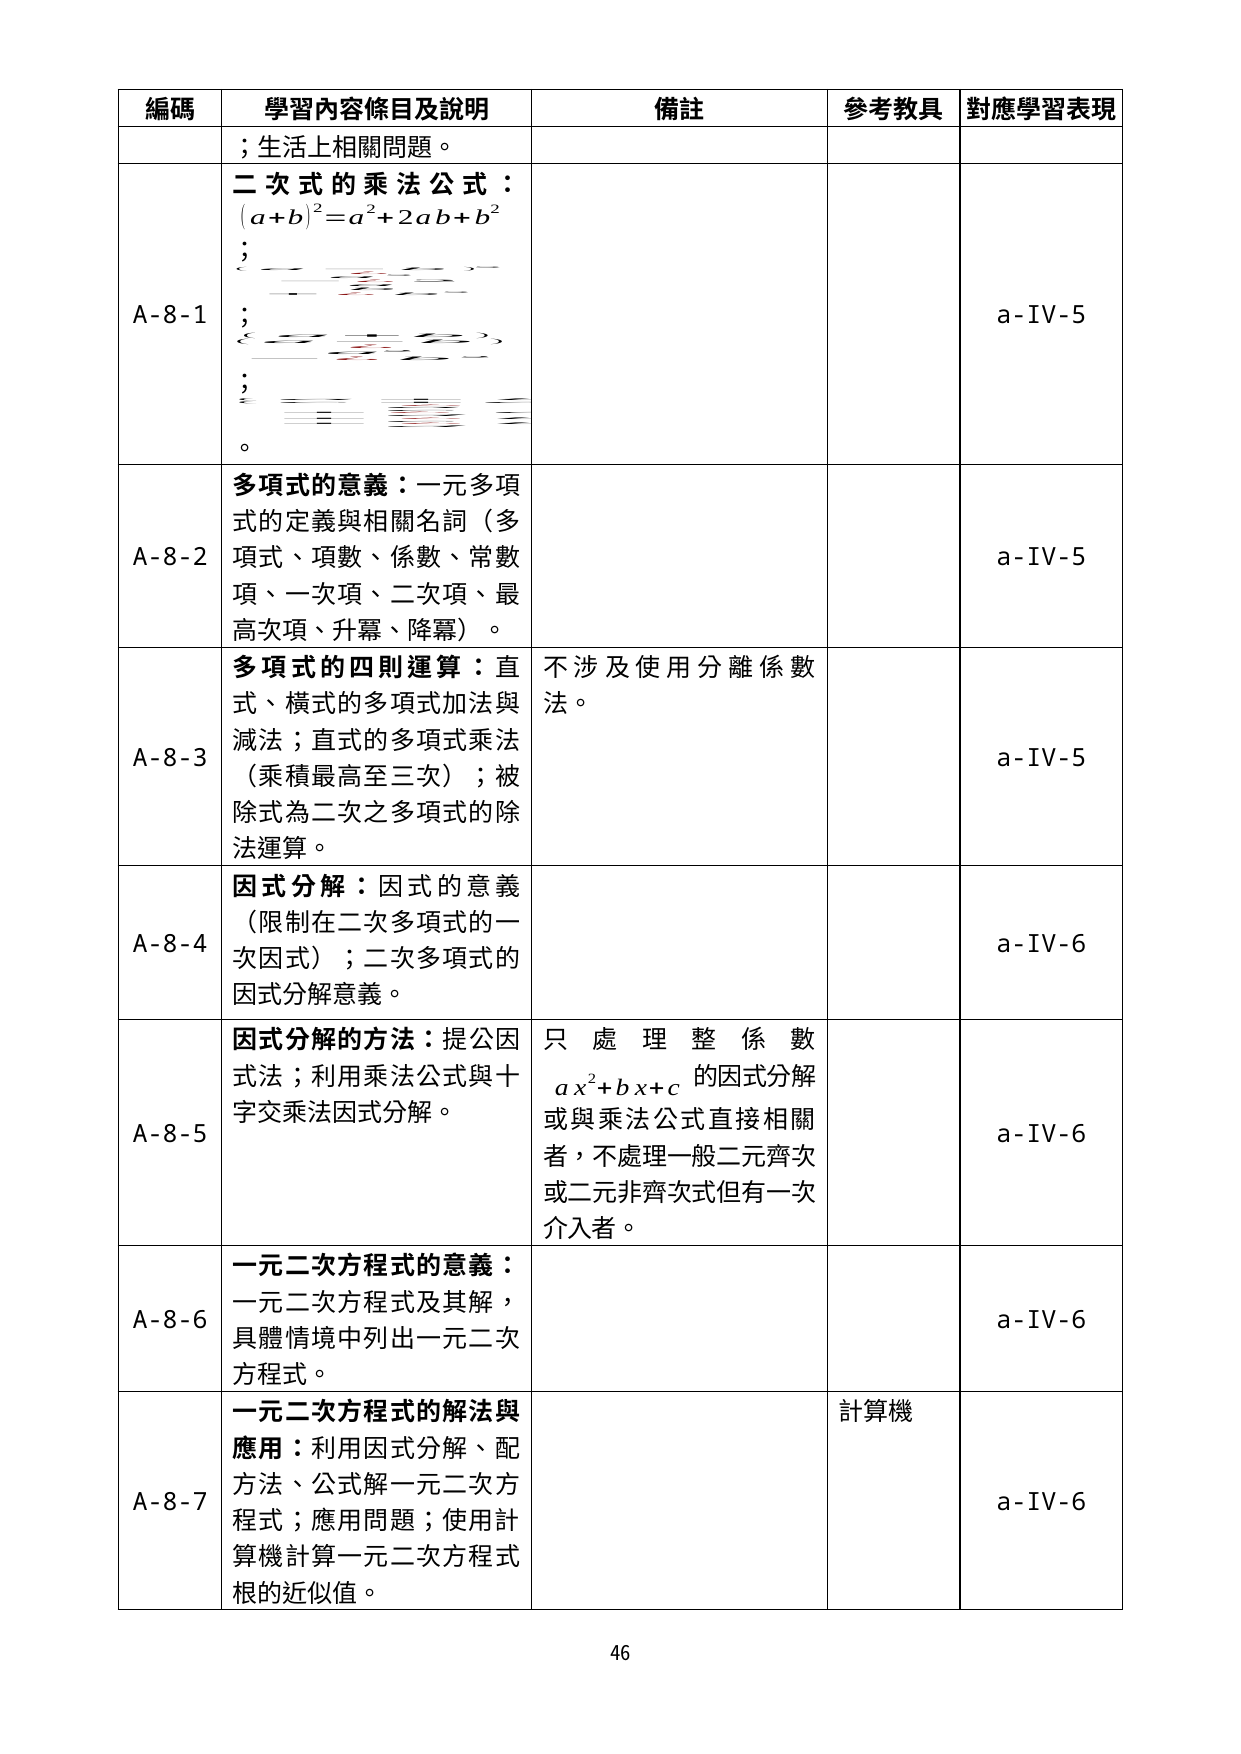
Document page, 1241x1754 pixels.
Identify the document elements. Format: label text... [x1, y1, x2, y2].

table_cell [828, 648, 959, 865]
table_cell 因式分解：因式的意義（限制在二次多項式的一次因式）；二次多項式的因式分解意義。 [222, 866, 531, 1019]
table_cell A-8-2 [119, 465, 221, 647]
table_cell 計算機 [828, 1392, 959, 1609]
table_cell a-IV-6 [961, 1392, 1122, 1609]
table_cell 多項式的四則運算：直式、橫式的多項式加法與減法；直式的多項式乘法（乘積最高至三次）；被除式為二次之多項式的除法運算。 [222, 648, 531, 865]
table_header 參考教具 [828, 90, 959, 126]
table_cell [961, 127, 1122, 163]
table_cell 二次式的乘法公式：；；；。 [222, 164, 531, 464]
table_cell A-8-7 [119, 1392, 221, 1609]
table_cell a-IV-6 [961, 866, 1122, 1019]
table_cell [828, 866, 959, 1019]
table_cell a-IV-6 [961, 1246, 1122, 1391]
table_cell A-8-4 [119, 866, 221, 1019]
table_cell [532, 127, 827, 163]
table_cell 直角坐標系上兩點距離公式：直角坐標系上兩點和的距離為 ；生活上相關問題。 [222, 127, 531, 163]
table_cell [532, 1392, 827, 1609]
table_cell [532, 164, 827, 464]
table_cell [119, 127, 221, 163]
table_cell a-IV-5 [961, 648, 1122, 865]
table_cell 一元二次方程式的解法與應用：利用因式分解、配方法、公式解一元二次方程式；應用問題；使用計算機計算一元二次方程式根的近似值。 [222, 1392, 531, 1609]
table_cell a-IV-5 [961, 164, 1122, 464]
table_cell [532, 866, 827, 1019]
table_cell [532, 465, 827, 647]
table_cell 因式分解的方法：提公因式法；利用乘法公式與十字交乘法因式分解。 [222, 1020, 531, 1245]
table_header 對應學習表現 [961, 90, 1122, 126]
table_cell [828, 164, 959, 464]
table_cell 多項式的意義：一元多項式的定義與相關名詞（多項式、項數、係數、常數項、一次項、二次項、最高次項、升冪、降冪）。 [222, 465, 531, 647]
table_header 學習內容條目及說明 [222, 90, 531, 126]
table_cell [828, 1020, 959, 1245]
table_cell A-8-3 [119, 648, 221, 865]
table_cell a-IV-6 [961, 1020, 1122, 1245]
table_cell [828, 127, 959, 163]
table_header 備註 [532, 90, 827, 126]
table_cell a-IV-5 [961, 465, 1122, 647]
table_cell A-8-5 [119, 1020, 221, 1245]
table_cell 只處理整係數的因式分解或與乘法公式直接相關者，不處理一般二元齊次或二元非齊次式但有一次介入者。 [532, 1020, 827, 1245]
table_cell [828, 1246, 959, 1391]
table_header 編碼 [119, 90, 221, 126]
table_cell [828, 465, 959, 647]
table_cell 不涉及使用分離係數法。 [532, 648, 827, 865]
table_cell 一元二次方程式的意義：一元二次方程式及其解，具體情境中列出一元二次方程式。 [222, 1246, 531, 1391]
table_cell A-8-6 [119, 1246, 221, 1391]
table_cell A-8-1 [119, 164, 221, 464]
table_cell [532, 1246, 827, 1391]
